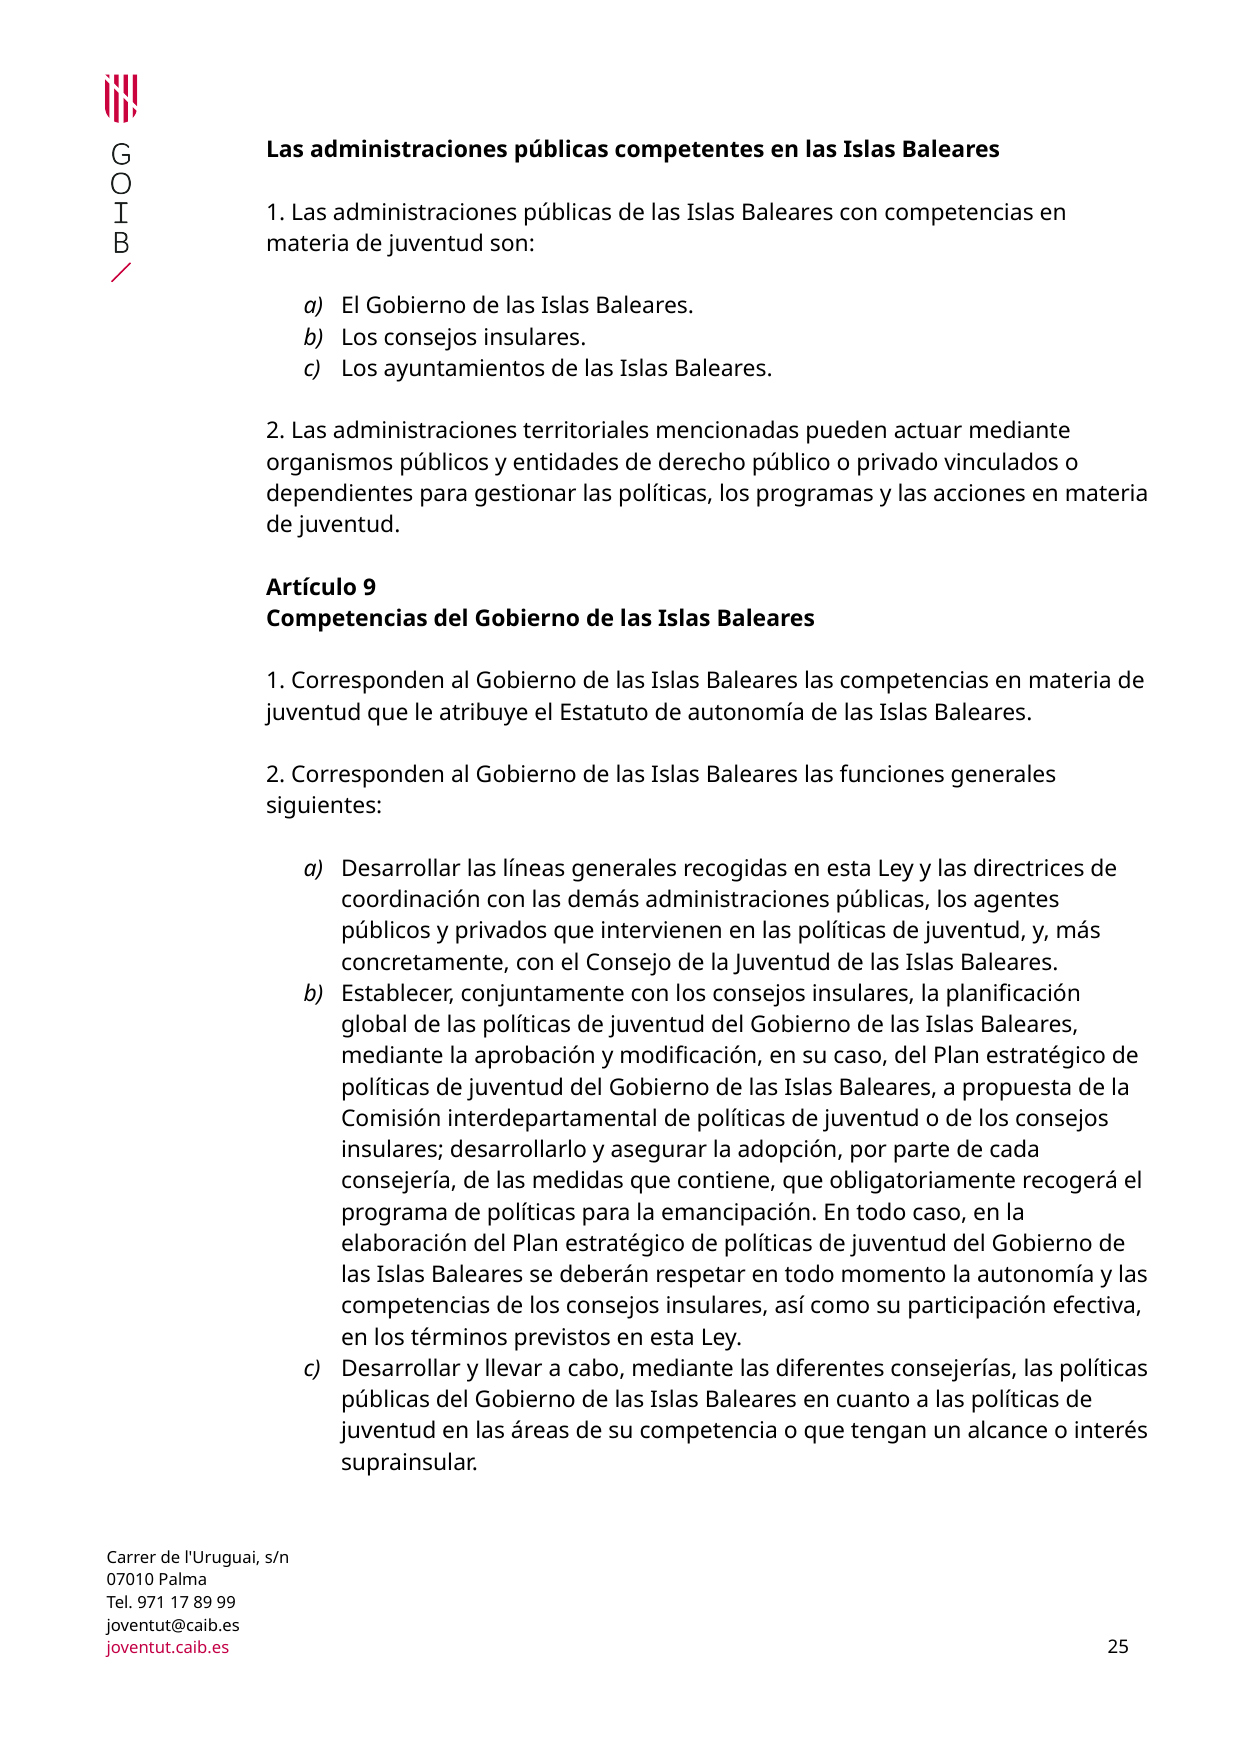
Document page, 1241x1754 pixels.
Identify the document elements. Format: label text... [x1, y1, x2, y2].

list El Gobierno de las Islas Baleares. [303, 289, 1152, 320]
list Establecer, conjuntamente con los consejos insulares, la planificación global de las políticas de juventud del Gobierno de las Islas Baleares, mediante la aprobación y modificación, en su caso, del Plan estratégico de políticas de juventud del Gobierno de las Islas Baleares, a propuesta de la Comisión interdepartamental de políticas de juventud o de los consejos insulares; desarrollarlo y asegurar la adopción, por parte de cada consejería, de las medidas que contiene, que obligatoriamente recogerá el programa de políticas para la emancipación. En todo caso, en la elaboración del Plan estratégico de políticas de juventud del Gobierno de las Islas Baleares se deberán respetar en todo momento la autonomía y las competencias de los consejos insulares, así como su participación efectiva, en los términos previstos en esta Ley. [303, 977, 1152, 1352]
text Artículo 9 [266, 570, 1152, 602]
text Competencias del Gobierno de las Islas Baleares [266, 602, 1152, 633]
list Los ayuntamientos de las Islas Baleares. [303, 352, 1152, 383]
text 1. Las administraciones públicas de las Islas Baleares con competencias en materia de juventud son: [266, 195, 1152, 258]
list Desarrollar las líneas generales recogidas en esta Ley y las directrices de coordinación con las demás administraciones públicas, los agentes públicos y privados que intervienen en las políticas de juventud, y, más concretamente, con el Consejo de la Juventud de las Islas Baleares. [303, 852, 1152, 977]
text 2. Corresponden al Gobierno de las Islas Baleares las funciones generales siguientes: [266, 758, 1152, 820]
text Las administraciones públicas competentes en las Islas Baleares [266, 133, 1152, 164]
picture [76, 51, 166, 313]
text 1. Corresponden al Gobierno de las Islas Baleares las competencias en materia de juventud que le atribuye el Estatuto de autonomía de las Islas Baleares. [266, 664, 1152, 727]
list Los consejos insulares. [303, 320, 1152, 352]
text 2. Las administraciones territoriales mencionadas pueden actuar mediante organismos públicos y entidades de derecho público o privado vinculados o dependientes para gestionar las políticas, los programas y las acciones en materia de juventud. [266, 414, 1152, 539]
list Desarrollar y llevar a cabo, mediante las diferentes consejerías, las políticas públicas del Gobierno de las Islas Baleares en cuanto a las políticas de juventud en las áreas de su competencia o que tengan un alcance o interés suprainsular. [303, 1352, 1152, 1477]
